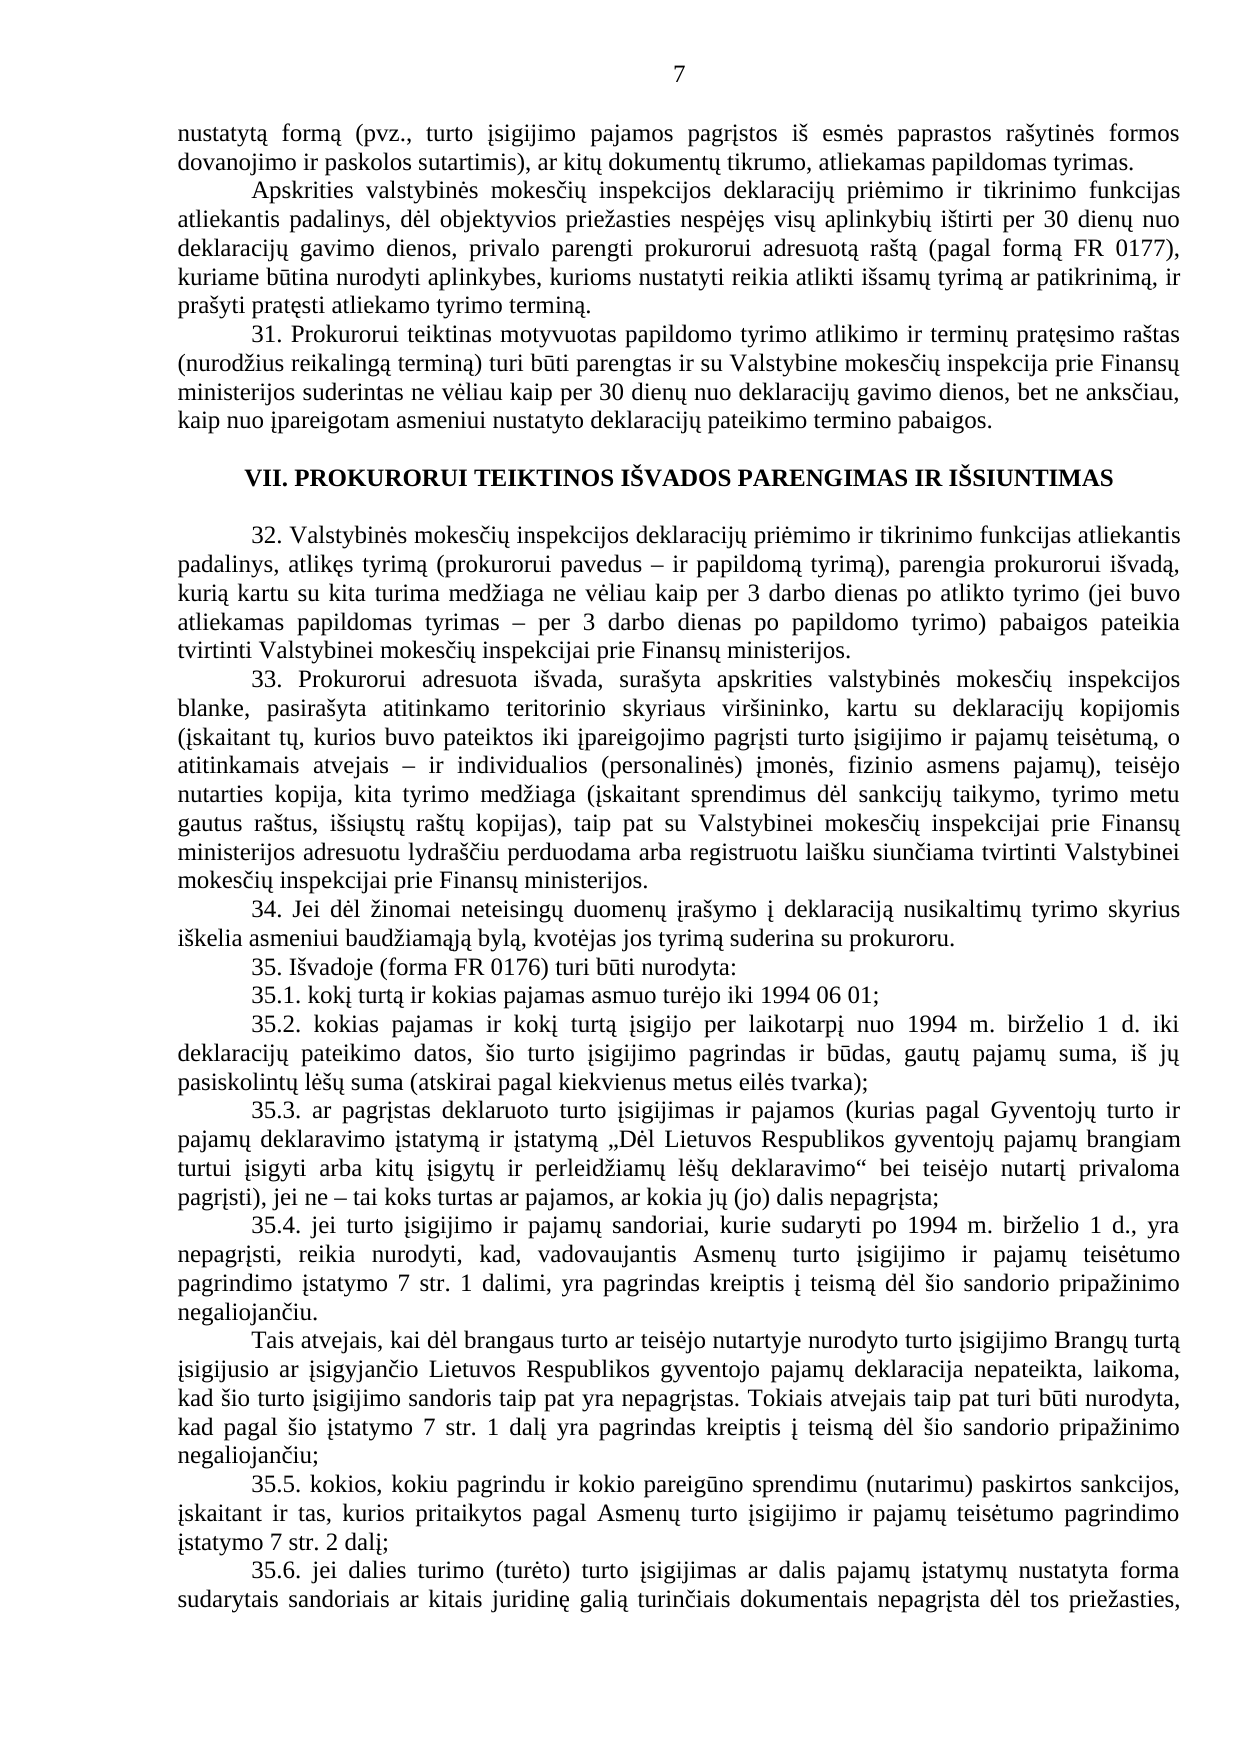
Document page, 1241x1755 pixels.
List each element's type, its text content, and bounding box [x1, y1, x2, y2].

text 31. Prokurorui teiktinas motyvuotas papildomo tyrimo atlikimo ir terminų pratęsimo raštas (nurodžius reikalingą terminą) turi būti parengtas ir su Valstybine mokesčių inspekcija prie Finansų ministerijos suderintas ne vėliau kaip per 30 dienų nuo deklaracijų gavimo dienos, bet ne anksčiau, kaip nuo įpareigotam asmeniui nustatyto deklaracijų pateikimo termino pabaigos. [177, 319, 1181, 434]
text 34. Jei dėl žinomai neteisingų duomenų įrašymo į deklaraciją nusikaltimų tyrimo skyrius iškelia asmeniui baudžiamąją bylą, kvotėjas jos tyrimą suderina su prokuroru. [177, 894, 1181, 952]
text 32. Valstybinės mokesčių inspekcijos deklaracijų priėmimo ir tikrinimo funkcijas atliekantis padalinys, atlikęs tyrimą (prokurorui pavedus – ir papildomą tyrimą), parengia prokurorui išvadą, kurią kartu su kita turima medžiaga ne vėliau kaip per 3 darbo dienas po atlikto tyrimo (jei buvo atliekamas papildomas tyrimas – per 3 darbo dienas po papildomo tyrimo) pabaigos pateikia tvirtinti Valstybinei mokesčių inspekcijai prie Finansų ministerijos. [177, 521, 1181, 664]
text 35. Išvadoje (forma FR 0176) turi būti nurodyta: [177, 952, 1181, 981]
text nustatytą formą (pvz., turto įsigijimo pajamos pagrįstos iš esmės paprastos rašytinės formos dovanojimo ir paskolos sutartimis), ar kitų dokumentų tikrumo, atliekamas papildomas tyrimas. [177, 118, 1181, 176]
text VII. PROKURORUI TEIKTINOS IŠVADOS PARENGIMAS IR IŠSIUNTIMAS [177, 463, 1181, 492]
text 35.6. jei dalies turimo (turėto) turto įsigijimas ar dalis pajamų įstatymų nustatyta forma sudarytais sandoriais ar kitais juridinę galią turinčiais dokumentais nepagrįsta dėl tos priežasties, [177, 1556, 1181, 1613]
text 35.5. kokios, kokiu pagrindu ir kokio pareigūno sprendimu (nutarimu) paskirtos sankcijos, įskaitant ir tas, kurios pritaikytos pagal Asmenų turto įsigijimo ir pajamų teisėtumo pagrindimo įstatymo 7 str. 2 dalį; [177, 1469, 1181, 1556]
text Apskrities valstybinės mokesčių inspekcijos deklaracijų priėmimo ir tikrinimo funkcijas atliekantis padalinys, dėl objektyvios priežasties nespėjęs visų aplinkybių ištirti per 30 dienų nuo deklaracijų gavimo dienos, privalo parengti prokurorui adresuotą raštą (pagal formą FR 0177), kuriame būtina nurodyti aplinkybes, kurioms nustatyti reikia atlikti išsamų tyrimą ar patikrinimą, ir prašyti pratęsti atliekamo tyrimo terminą. [177, 176, 1181, 319]
text Tais atvejais, kai dėl brangaus turto ar teisėjo nutartyje nurodyto turto įsigijimo Brangų turtą įsigijusio ar įsigyjančio Lietuvos Respublikos gyventojo pajamų deklaracija nepateikta, laikoma, kad šio turto įsigijimo sandoris taip pat yra nepagrįstas. Tokiais atvejais taip pat turi būti nurodyta, kad pagal šio įstatymo 7 str. 1 dalį yra pagrindas kreiptis į teismą dėl šio sandorio pripažinimo negaliojančiu; [177, 1326, 1181, 1469]
text 35.1. kokį turtą ir kokias pajamas asmuo turėjo iki 1994 06 01; [177, 981, 1181, 1009]
text 35.3. ar pagrįstas deklaruoto turto įsigijimas ir pajamos (kurias pagal Gyventojų turto ir pajamų deklaravimo įstatymą ir įstatymą „Dėl Lietuvos Respublikos gyventojų pajamų brangiam turtui įsigyti arba kitų įsigytų ir perleidžiamų lėšų deklaravimo“ bei teisėjo nutartį privaloma pagrįsti), jei ne – tai koks turtas ar pajamos, ar kokia jų (jo) dalis nepagrįsta; [177, 1096, 1181, 1211]
text 35.4. jei turto įsigijimo ir pajamų sandoriai, kurie sudaryti po 1994 m. birželio 1 d., yra nepagrįsti, reikia nurodyti, kad, vadovaujantis Asmenų turto įsigijimo ir pajamų teisėtumo pagrindimo įstatymo 7 str. 1 dalimi, yra pagrindas kreiptis į teismą dėl šio sandorio pripažinimo negaliojančiu. [177, 1211, 1181, 1326]
text 35.2. kokias pajamas ir kokį turtą įsigijo per laikotarpį nuo 1994 m. birželio 1 d. iki deklaracijų pateikimo datos, šio turto įsigijimo pagrindas ir būdas, gautų pajamų suma, iš jų pasiskolintų lėšų suma (atskirai pagal kiekvienus metus eilės tvarka); [177, 1009, 1181, 1096]
text 33. Prokurorui adresuota išvada, surašyta apskrities valstybinės mokesčių inspekcijos blanke, pasirašyta atitinkamo teritorinio skyriaus viršininko, kartu su deklaracijų kopijomis (įskaitant tų, kurios buvo pateiktos iki įpareigojimo pagrįsti turto įsigijimo ir pajamų teisėtumą, o atitinkamais atvejais – ir individualios (personalinės) įmonės, fizinio asmens pajamų), teisėjo nutarties kopija, kita tyrimo medžiaga (įskaitant sprendimus dėl sankcijų taikymo, tyrimo metu gautus raštus, išsiųstų raštų kopijas), taip pat su Valstybinei mokesčių inspekcijai prie Finansų ministerijos adresuotu lydraščiu perduodama arba registruotu laišku siunčiama tvirtinti Valstybinei mokesčių inspekcijai prie Finansų ministerijos. [177, 664, 1181, 894]
